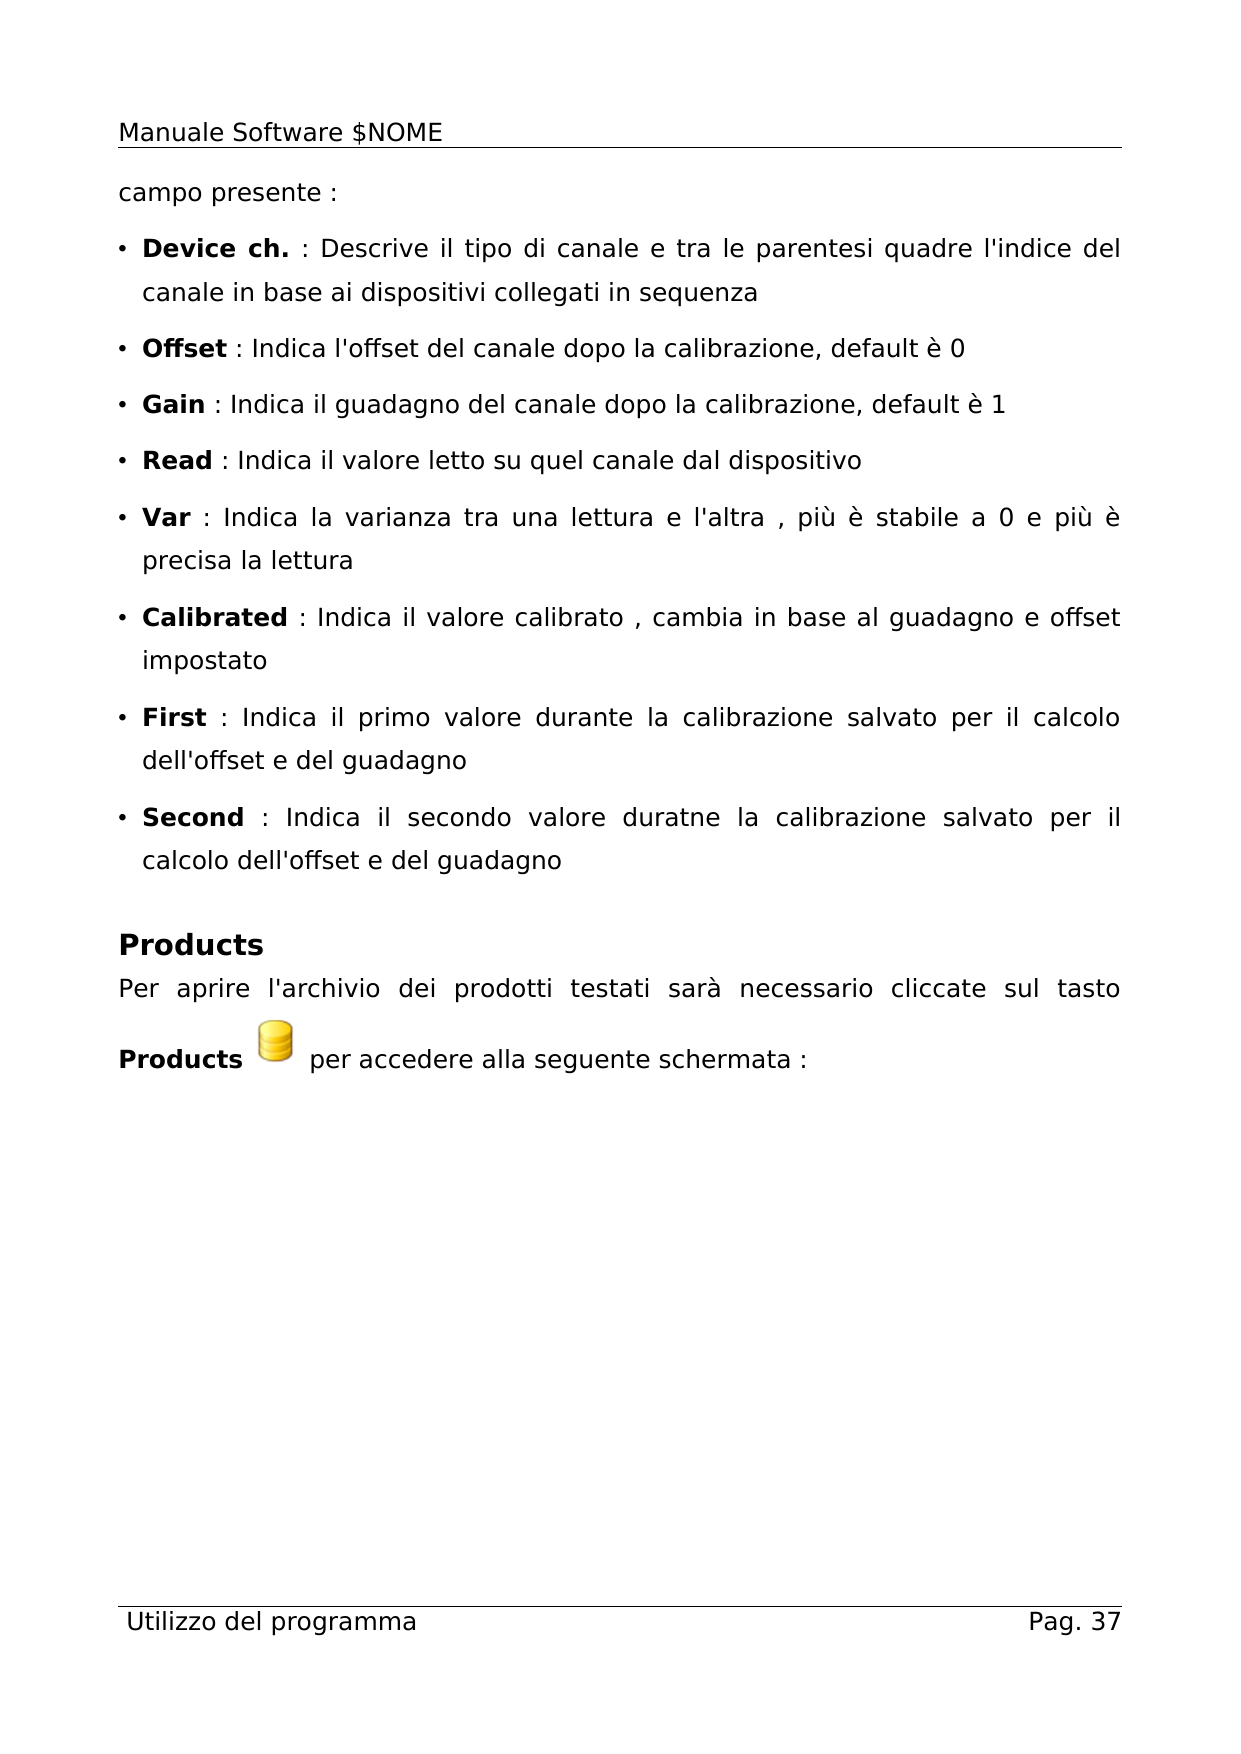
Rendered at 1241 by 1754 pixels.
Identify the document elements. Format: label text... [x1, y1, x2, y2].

picture [251, 1018, 302, 1068]
list Offset : Indica l'offset del canale dopo la calibrazione, default è 0 [118, 334, 1122, 363]
list Var : Indica la varianza tra una lettura e l'altra , più è stabile a 0 e più è precisa la lettura [118, 503, 1122, 576]
text Per aprire l'archivio dei prodotti testati sarà necessario cliccate sul tasto Products per accedere alla seguente schermata : [118, 974, 1122, 1074]
text campo presente : [118, 178, 1122, 207]
list Second : Indica il secondo valore duratne la calibrazione salvato per il calcolo dell'offset e del guadagno [118, 803, 1122, 876]
list Device ch. : Descrive il tipo di canale e tra le parentesi quadre l'indice del canale in base ai dispositivi collegati in sequenza [118, 234, 1122, 307]
subtitle Products [118, 928, 1122, 962]
list Calibrated : Indica il valore calibrato , cambia in base al guadagno e offset impostato [118, 603, 1122, 676]
list Read : Indica il valore letto su quel canale dal dispositivo [118, 447, 1122, 476]
list Gain : Indica il guadagno del canale dopo la calibrazione, default è 1 [118, 390, 1122, 419]
list First : Indica il primo valore durante la calibrazione salvato per il calcolo dell'offset e del guadagno [118, 703, 1122, 776]
